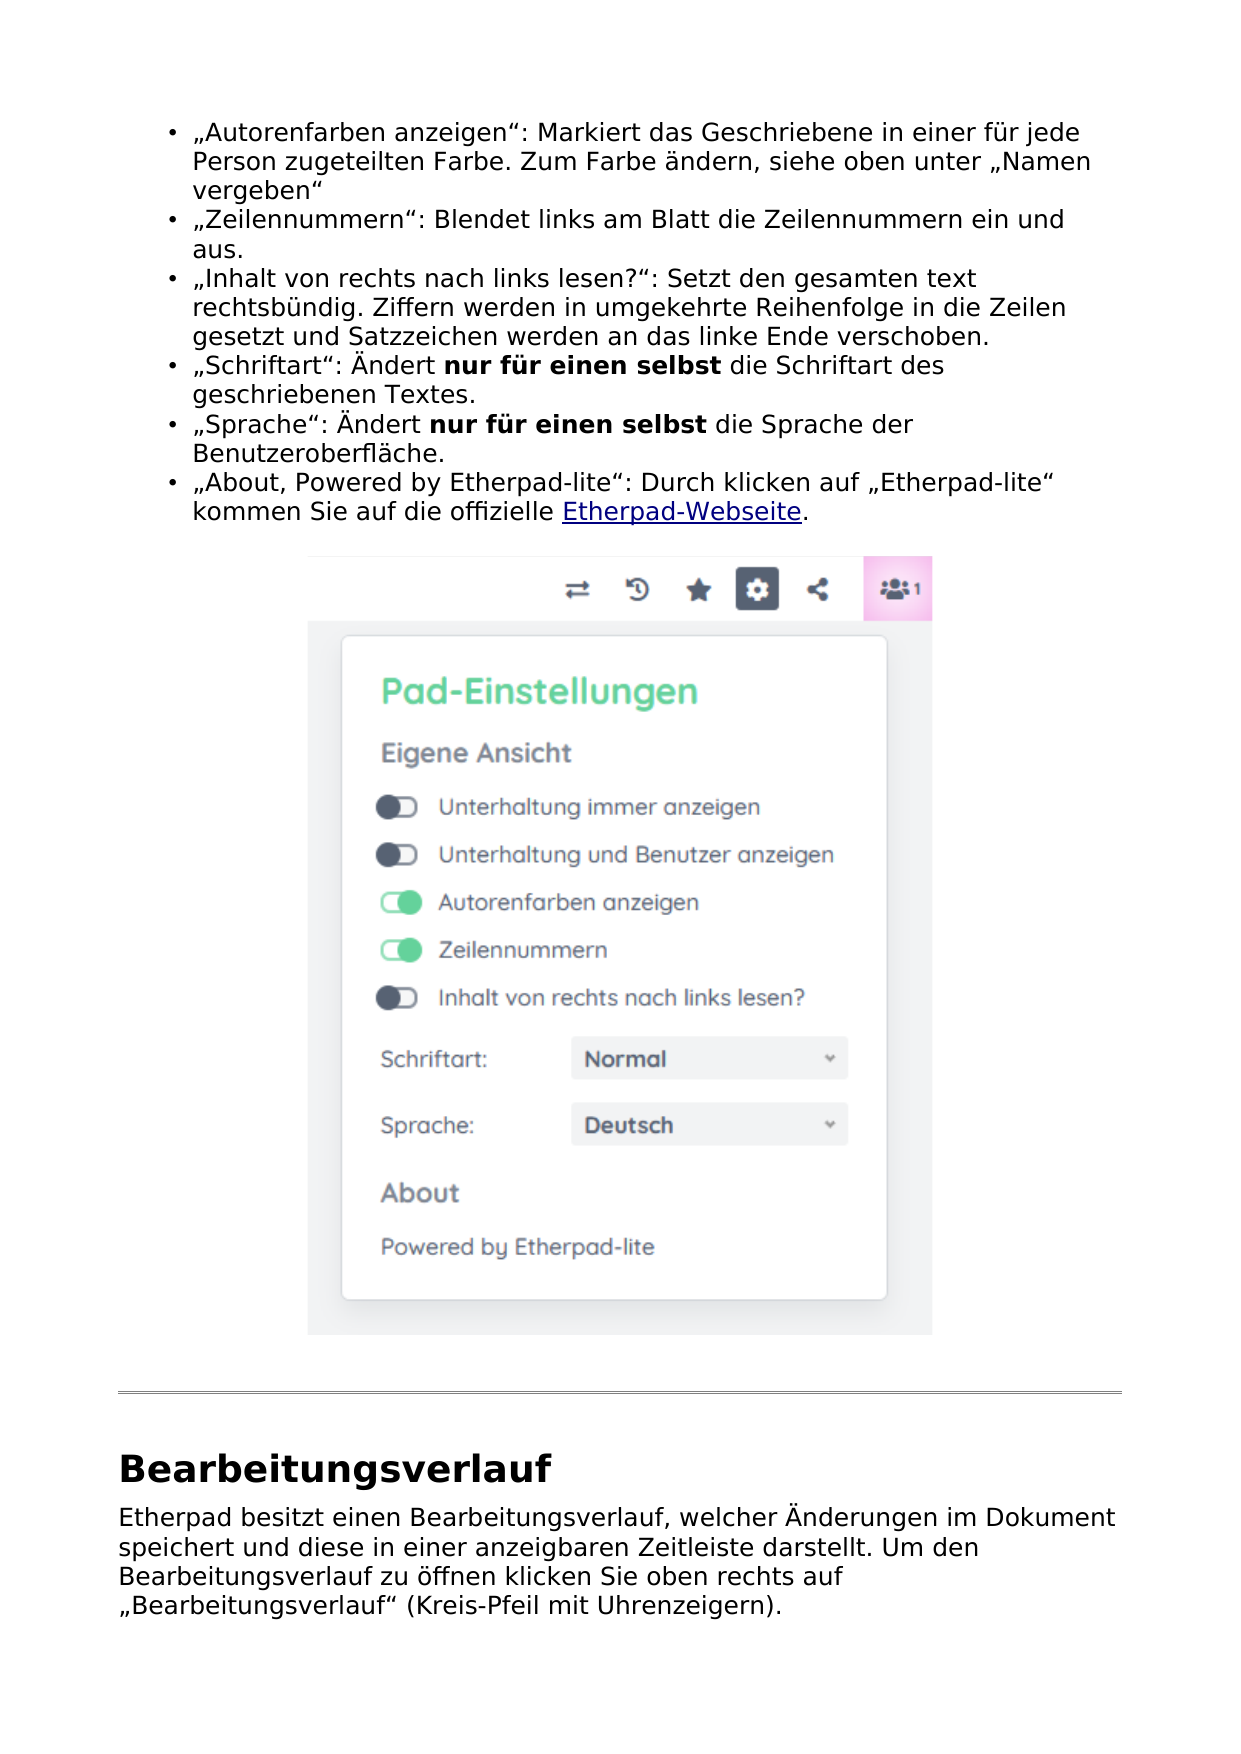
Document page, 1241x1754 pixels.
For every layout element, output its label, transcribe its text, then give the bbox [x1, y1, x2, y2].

list „About, Powered by Etherpad-lite“: Durch klicken auf „Etherpad-lite“ kommen Sie auf die offizielle Etherpad-Webseite. [177, 468, 1122, 526]
picture [307, 556, 933, 1335]
list „Autorenfarben anzeigen“: Markiert das Geschriebene in einer für jede Person zugeteilten Farbe. Zum Farbe ändern, siehe oben unter „Namen vergeben“ [177, 118, 1122, 206]
list „Schriftart“: Ändert nur für einen selbst die Schriftart des geschriebenen Textes. [177, 351, 1122, 410]
list „Sprache“: Ändert nur für einen selbst die Sprache der Benutzeroberfläche. [177, 410, 1122, 468]
text Etherpad besitzt einen Bearbeitungsverlauf, welcher Änderungen im Dokument speichert und diese in einer anzeigbaren Zeitleiste darstellt. Um den Bearbeitungsverlauf zu öffnen klicken Sie oben rechts auf „Bearbeitungsverlauf“ (Kreis-Pfeil mit Uhrenzeigern). [118, 1504, 1122, 1620]
list „Zeilennummern“: Blendet links am Blatt die Zeilennummern ein und aus. [177, 206, 1122, 264]
subtitle Bearbeitungsverlauf [118, 1447, 1122, 1491]
list „Inhalt von rechts nach links lesen?“: Setzt den gesamten text rechtsbündig. Ziffern werden in umgekehrte Reihenfolge in die Zeilen gesetzt und Satzzeichen werden an das linke Ende verschoben. [177, 264, 1122, 351]
